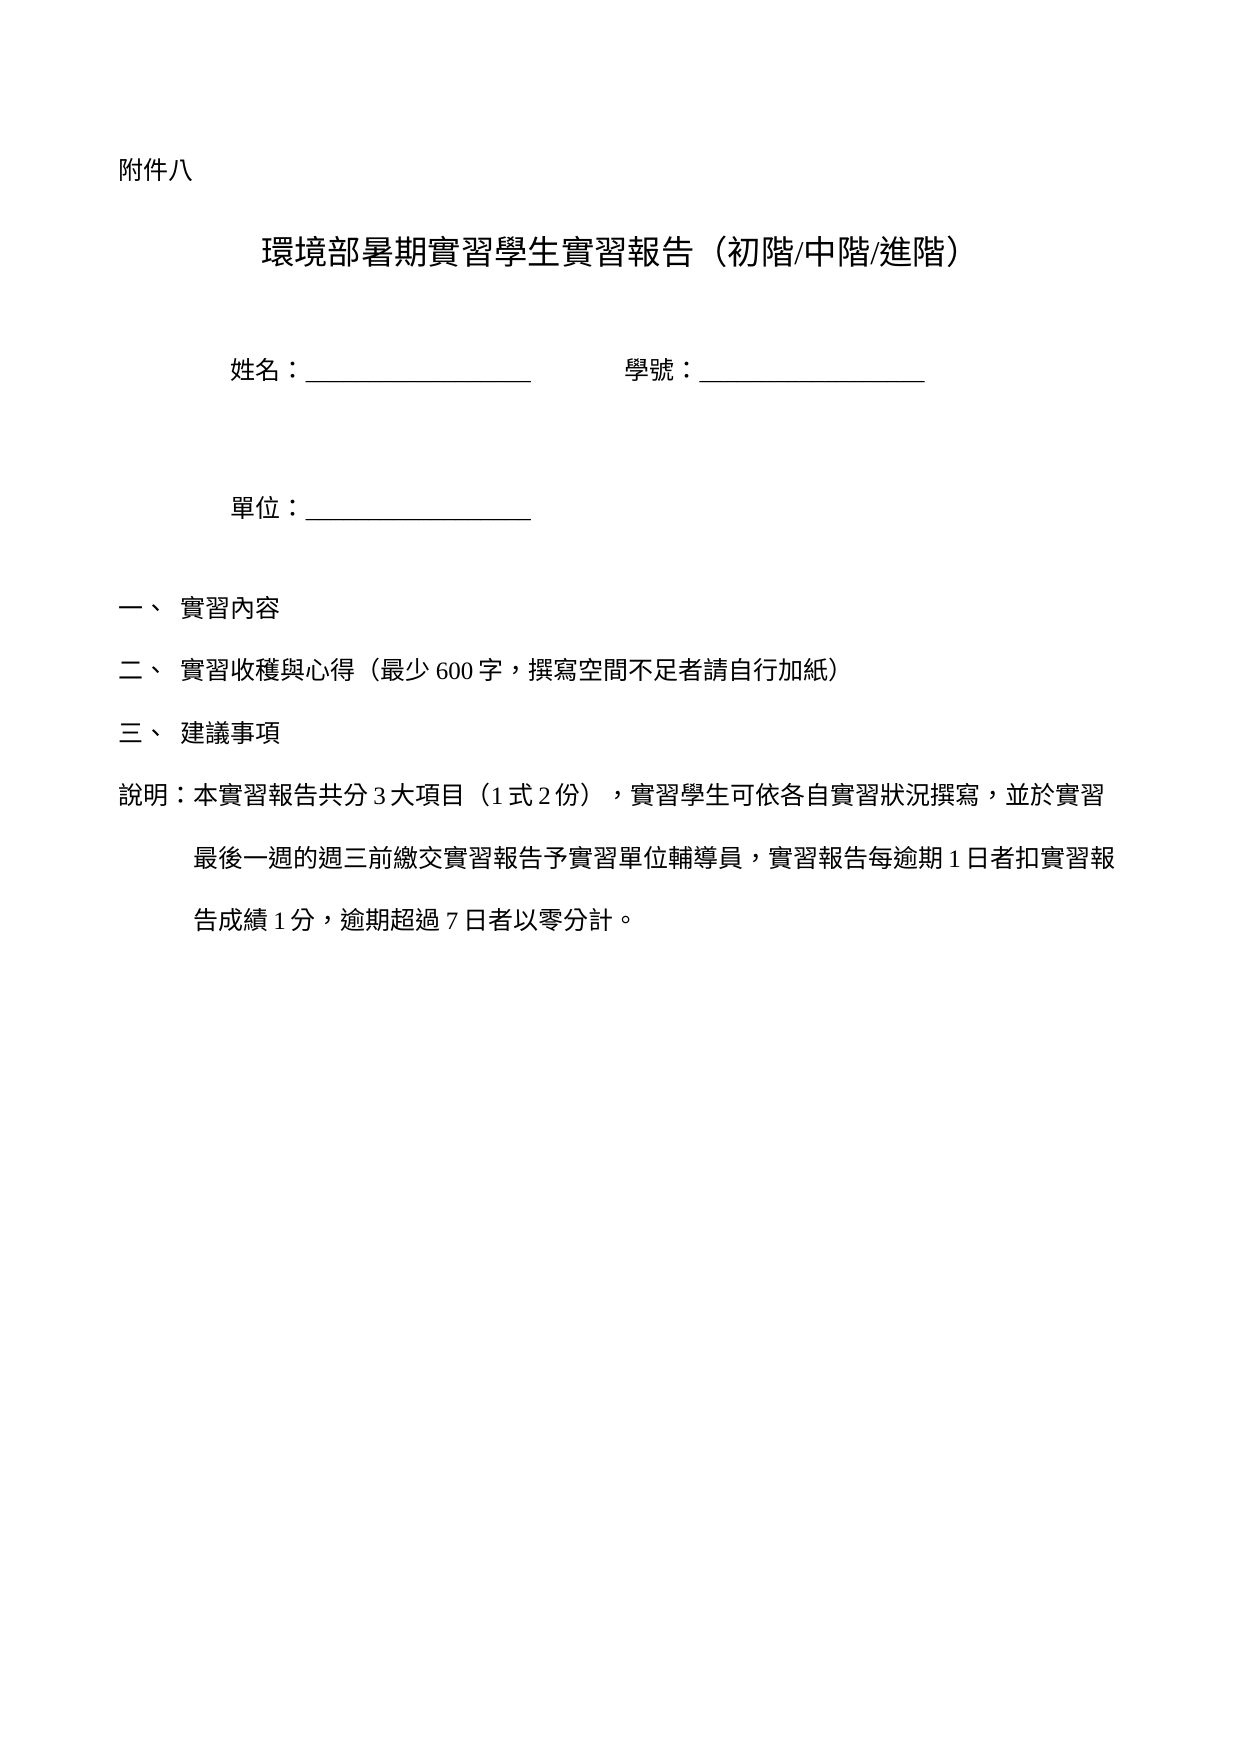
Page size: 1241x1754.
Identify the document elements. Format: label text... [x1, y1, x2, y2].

text 說明：本實習報告共分3大項目（1式2份），實習學生可依各自實習狀況撰寫，並於實習最後一週的週三前繳交實習報告予實習單位輔導員，實習報告每逾期1日者扣實習報告成績1分，逾期超過7日者以零分計。 [118, 752, 1122, 939]
text 三、 建議事項 [118, 689, 1122, 752]
text 環境部暑期實習學生實習報告（初階/中階/進階） [118, 208, 1122, 271]
text 二、 實習收穫與心得（最少600字，撰寫空間不足者請自行加紙） [118, 627, 1122, 689]
text 單位：__________________ [118, 464, 1122, 527]
text 姓名：__________________ 學號：__________________ [118, 327, 1122, 389]
text 附件八 [118, 127, 1122, 189]
text 一、 實習內容 [118, 564, 1122, 627]
